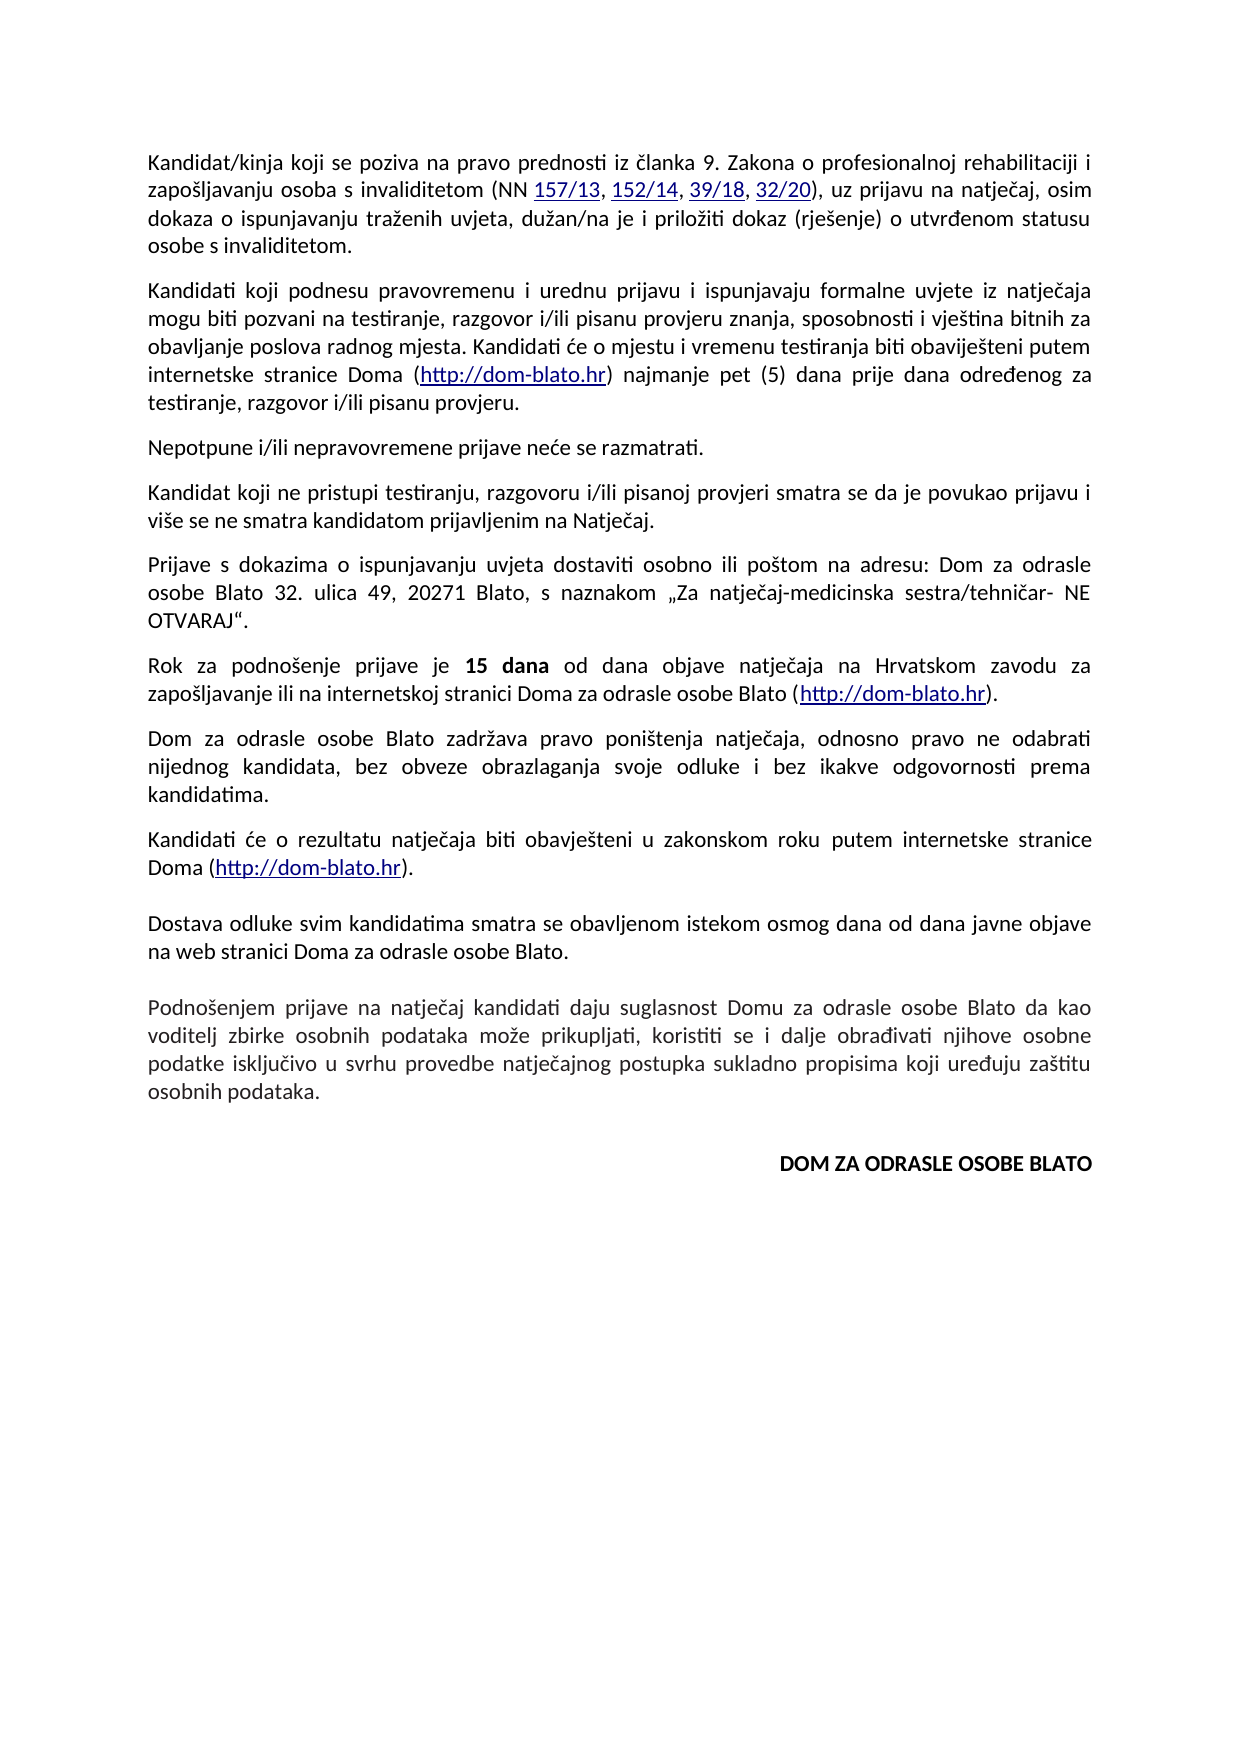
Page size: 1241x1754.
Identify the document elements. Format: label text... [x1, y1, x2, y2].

text Rok za podnošenje prijave je 15 dana od dana objave natječaja na Hrvatskom zavodu za zapošljavanje ili na internetskoj stranici Doma za odrasle osobe Blato (http://dom-blato.hr). [148, 651, 1093, 707]
text Kandidati koji podnesu pravovremenu i urednu prijavu i ispunjavaju formalne uvjete iz natječaja mogu biti pozvani na testiranje, razgovor i/ili pisanu provjeru znanja, sposobnosti i vještina bitnih za obavljanje poslova radnog mjesta. Kandidati će o mjestu i vremenu testiranja biti obaviješteni putem internetske stranice Doma (http://dom-blato.hr) najmanje pet (5) dana prije dana određenog za testiranje, razgovor i/ili pisanu provjeru. [148, 276, 1093, 416]
text Nepotpune i/ili nepravovremene prijave neće se razmatrati. [148, 433, 1093, 461]
text Podnošenjem prijave na natječaj kandidati daju suglasnost Domu za odrasle osobe Blato da kao voditelj zbirke osobnih podataka može prikupljati, koristiti se i dalje obrađivati njihove osobne podatke isključivo u svrhu provedbe natječajnog postupka sukladno propisima koji uređuju zaštitu osobnih podataka. [148, 993, 1093, 1105]
text Prijave s dokazima o ispunjavanju uvjeta dostaviti osobno ili poštom na adresu: Dom za odrasle osobe Blato 32. ulica 49, 20271 Blato, s naznakom „Za natječaj-medicinska sestra/tehničar- NE OTVARAJ“. [148, 551, 1093, 634]
text Kandidati će o rezultatu natječaja biti obavješteni u zakonskom roku putem internetske stranice Doma (http://dom-blato.hr). [148, 825, 1093, 881]
text Kandidat/kinja koji se poziva na pravo prednosti iz članka 9. Zakona o profesionalnoj rehabilitaciji i zapošljavanju osoba s invaliditetom (NN 157/13, 152/14, 39/18, 32/20), uz prijavu na natječaj, osim dokaza o ispunjavanju traženih uvjeta, dužan/na je i priložiti dokaz (rješenje) o utvrđenom statusu osobe s invaliditetom. [148, 148, 1093, 260]
text Dostava odluke svim kandidatima smatra se obavljenom istekom osmog dana od dana javne objave na web stranici Doma za odrasle osobe Blato. [148, 909, 1093, 965]
text DOM ZA ODRASLE OSOBE BLATO [148, 1149, 1093, 1178]
text Kandidat koji ne pristupi testiranju, razgovoru i/ili pisanoj provjeri smatra se da je povukao prijavu i više se ne smatra kandidatom prijavljenim na Natječaj. [148, 478, 1093, 534]
text Dom za odrasle osobe Blato zadržava pravo poništenja natječaja, odnosno pravo ne odabrati nijednog kandidata, bez obveze obrazlaganja svoje odluke i bez ikakve odgovornosti prema kandidatima. [148, 724, 1093, 808]
